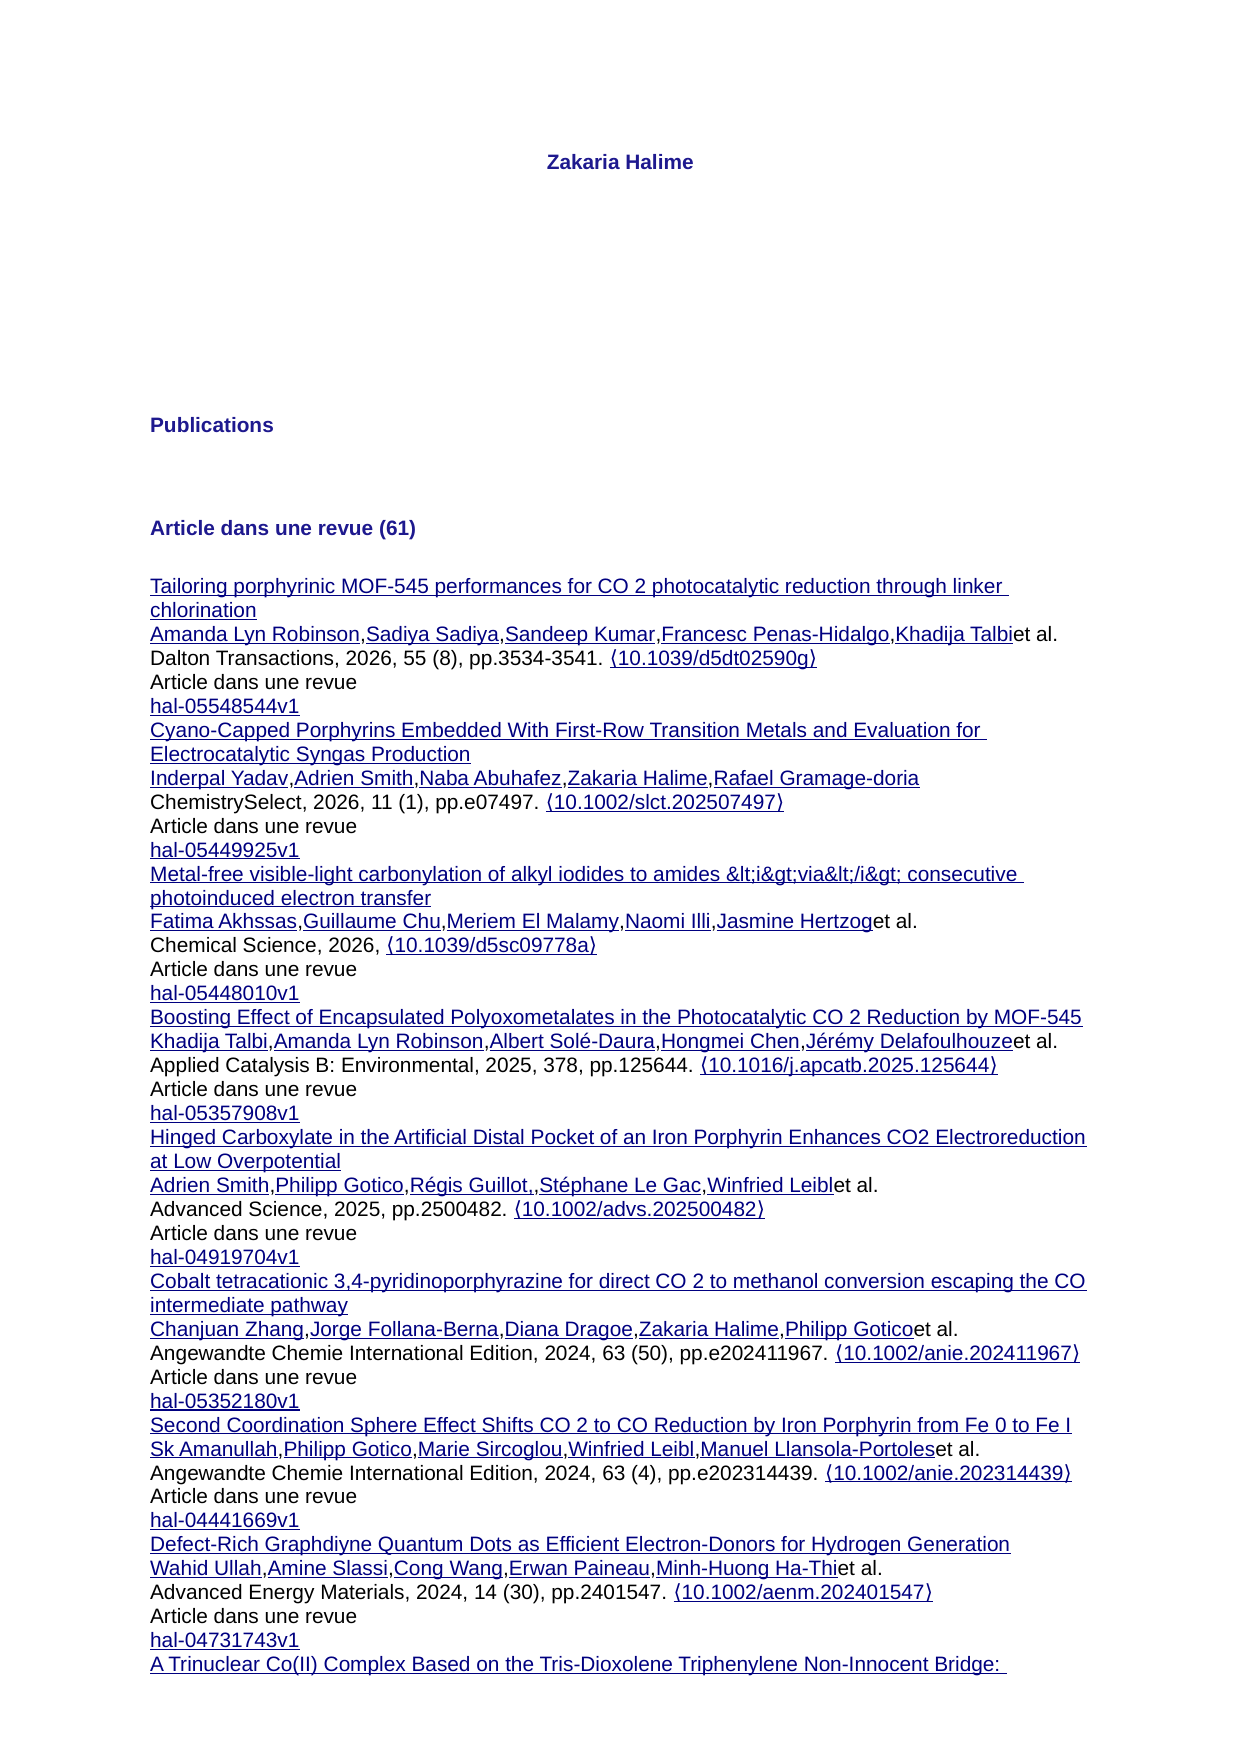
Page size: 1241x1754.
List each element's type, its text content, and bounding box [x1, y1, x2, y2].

subtitle Zakaria Halime [150, 150, 1090, 174]
table_cell A Trinuclear Co(II) Complex Based on the Tris-Dioxolene Triphenylene Non-Innocent Bridge: [150, 1652, 1090, 1676]
table_cell Hinged Carboxylate in the Artificial Distal Pocket of an Iron Porphyrin Enhances CO2 Electroreduction at Low Overpotential Adrien Smith,Philipp Gotico,Régis Guillot,,Stéphane Le Gac,Winfried Leiblet al. Advanced Science, 2025, pp.2500482. ⟨10.1002/advs.202500482⟩ Article dans une revue hal-04919704v1 [150, 1125, 1090, 1269]
table_cell Metal-free visible-light carbonylation of alkyl iodides to amides &lt;i&gt;via&lt;/i&gt; consecutive photoinduced electron transfer Fatima Akhssas,Guillaume Chu,Meriem El Malamy,Naomi Illi,Jasmine Hertzoget al. Chemical Science, 2026, ⟨10.1039/d5sc09778a⟩ Article dans une revue hal-05448010v1 [150, 861, 1090, 1005]
table_cell Cobalt tetracationic 3,4‐pyridinoporphyrazine for direct CO 2 to methanol conversion escaping the CO intermediate pathway Chanjuan Zhang,Jorge Follana-Berna,Diana Dragoe,Zakaria Halime,Philipp Goticoet al. Angewandte Chemie International Edition, 2024, 63 (50), pp.e202411967. ⟨10.1002/anie.202411967⟩ Article dans une revue hal-05352180v1 [150, 1269, 1090, 1412]
table_cell Boosting Effect of Encapsulated Polyoxometalates in the Photocatalytic CO 2 Reduction by MOF-545 Khadija Talbi,Amanda Lyn Robinson,Albert Solé-Daura,Hongmei Chen,Jérémy Delafoulhouzeet al. Applied Catalysis B: Environmental, 2025, 378, pp.125644. ⟨10.1016/j.apcatb.2025.125644⟩ Article dans une revue hal-05357908v1 [150, 1005, 1090, 1125]
table_cell Cyano‐Capped Porphyrins Embedded With First‐Row Transition Metals and Evaluation for Electrocatalytic Syngas Production Inderpal Yadav,Adrien Smith,Naba Abuhafez,Zakaria Halime,Rafael Gramage‐doria ChemistrySelect, 2026, 11 (1), pp.e07497. ⟨10.1002/slct.202507497⟩ Article dans une revue hal-05449925v1 [150, 718, 1090, 861]
table_cell Second Coordination Sphere Effect Shifts CO 2 to CO Reduction by Iron Porphyrin from Fe 0 to Fe I Sk Amanullah,Philipp Gotico,Marie Sircoglou,Winfried Leibl,Manuel Llansola-Portoleset al. Angewandte Chemie International Edition, 2024, 63 (4), pp.e202314439. ⟨10.1002/anie.202314439⟩ Article dans une revue hal-04441669v1 [150, 1413, 1090, 1532]
table_header Tailoring porphyrinic MOF-545 performances for CO 2 photocatalytic reduction through linker chlorination Amanda Lyn Robinson,Sadiya Sadiya,Sandeep Kumar,Francesc Penas-Hidalgo,Khadija Talbiet al. Dalton Transactions, 2026, 55 (8), pp.3534-3541. ⟨10.1039/d5dt02590g⟩ Article dans une revue hal-05548544v1 [150, 574, 1090, 718]
table_cell Defect‐Rich Graphdiyne Quantum Dots as Efficient Electron‐Donors for Hydrogen Generation Wahid Ullah,Amine Slassi,Cong Wang,Erwan Paineau,Minh-Huong Ha-Thiet al. Advanced Energy Materials, 2024, 14 (30), pp.2401547. ⟨10.1002/aenm.202401547⟩ Article dans une revue hal-04731743v1 [150, 1532, 1090, 1652]
subtitle Publications [150, 412, 1090, 436]
subtitle Article dans une revue (61) [150, 516, 1090, 539]
